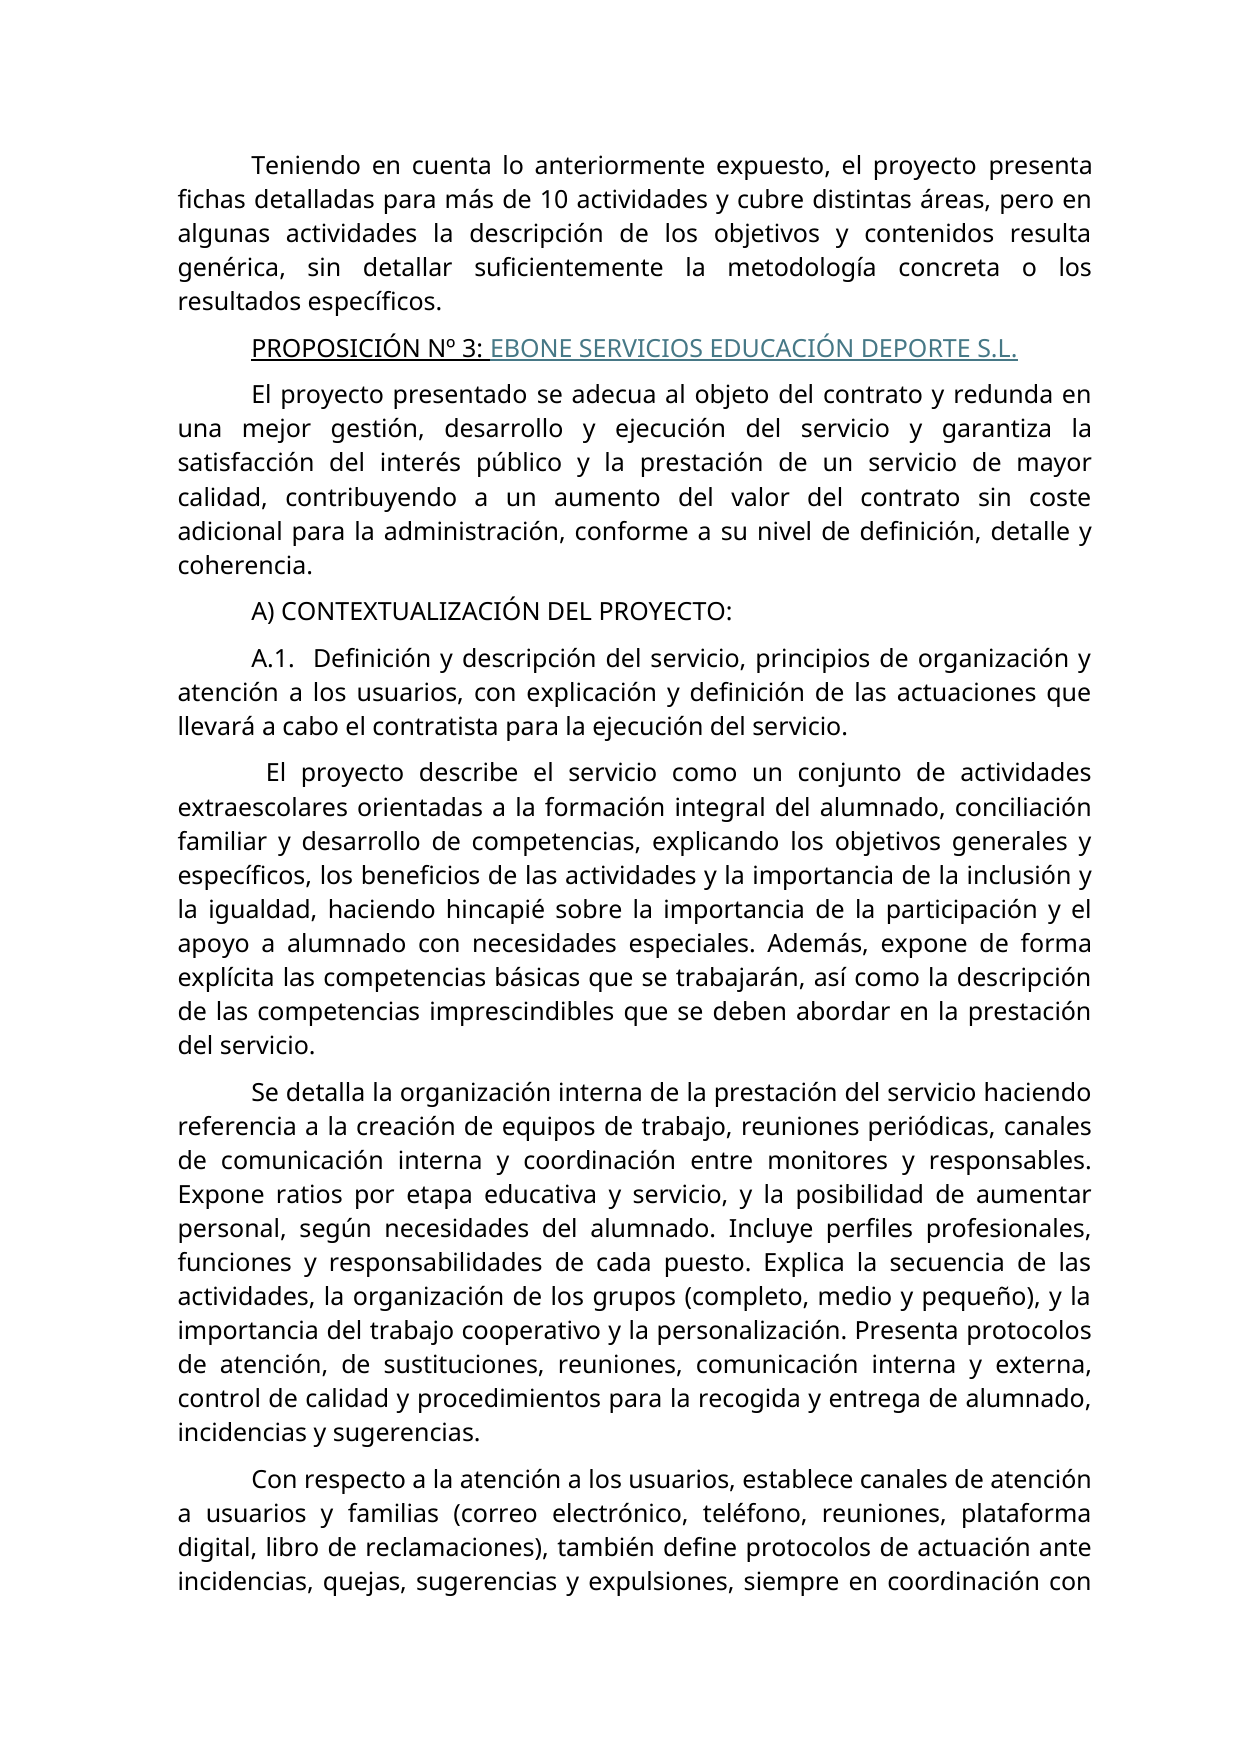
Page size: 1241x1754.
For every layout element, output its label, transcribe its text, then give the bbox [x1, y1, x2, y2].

text El proyecto describe el servicio como un conjunto de actividades extraescolares orientadas a la formación integral del alumnado, conciliación familiar y desarrollo de competencias, explicando los objetivos generales y específicos, los beneficios de las actividades y la importancia de la inclusión y la igualdad, haciendo hincapié sobre la importancia de la participación y el apoyo a alumnado con necesidades especiales. Además, expone de forma explícita las competencias básicas que se trabajarán, así como la descripción de las competencias imprescindibles que se deben abordar en la prestación del servicio. [177, 755, 1093, 1062]
text Con respecto a la atención a los usuarios, establece canales de atención a usuarios y familias (correo electrónico, teléfono, reuniones, plataforma digital, libro de reclamaciones), también define protocolos de actuación ante incidencias, quejas, sugerencias y expulsiones, siempre en coordinación con [177, 1461, 1093, 1598]
text El proyecto presentado se adecua al objeto del contrato y redunda en una mejor gestión, desarrollo y ejecución del servicio y garantiza la satisfacción del interés público y la prestación de un servicio de mayor calidad, contribuyendo a un aumento del valor del contrato sin coste adicional para la administración, conforme a su nivel de definición, detalle y coherencia. [177, 377, 1093, 581]
text A) CONTEXTUALIZACIÓN DEL PROYECTO: [177, 594, 1093, 628]
text Teniendo en cuenta lo anteriormente expuesto, el proyecto presenta fichas detalladas para más de 10 actividades y cubre distintas áreas, pero en algunas actividades la descripción de los objetivos y contenidos resulta genérica, sin detallar suficientemente la metodología concreta o los resultados específicos. [177, 148, 1093, 318]
text PROPOSICIÓN Nº 3: EBONE SERVICIOS EDUCACIÓN DEPORTE S.L. [177, 330, 1093, 364]
text A.1. Definición y descripción del servicio, principios de organización y atención a los usuarios, con explicación y definición de las actuaciones que llevará a cabo el contratista para la ejecución del servicio. [177, 640, 1093, 743]
text Se detalla la organización interna de la prestación del servicio haciendo referencia a la creación de equipos de trabajo, reuniones periódicas, canales de comunicación interna y coordinación entre monitores y responsables. Expone ratios por etapa educativa y servicio, y la posibilidad de aumentar personal, según necesidades del alumnado. Incluye perfiles profesionales, funciones y responsabilidades de cada puesto. Explica la secuencia de las actividades, la organización de los grupos (completo, medio y pequeño), y la importancia del trabajo cooperativo y la personalización. Presenta protocolos de atención, de sustituciones, reuniones, comunicación interna y externa, control de calidad y procedimientos para la recogida y entrega de alumnado, incidencias y sugerencias. [177, 1074, 1093, 1449]
